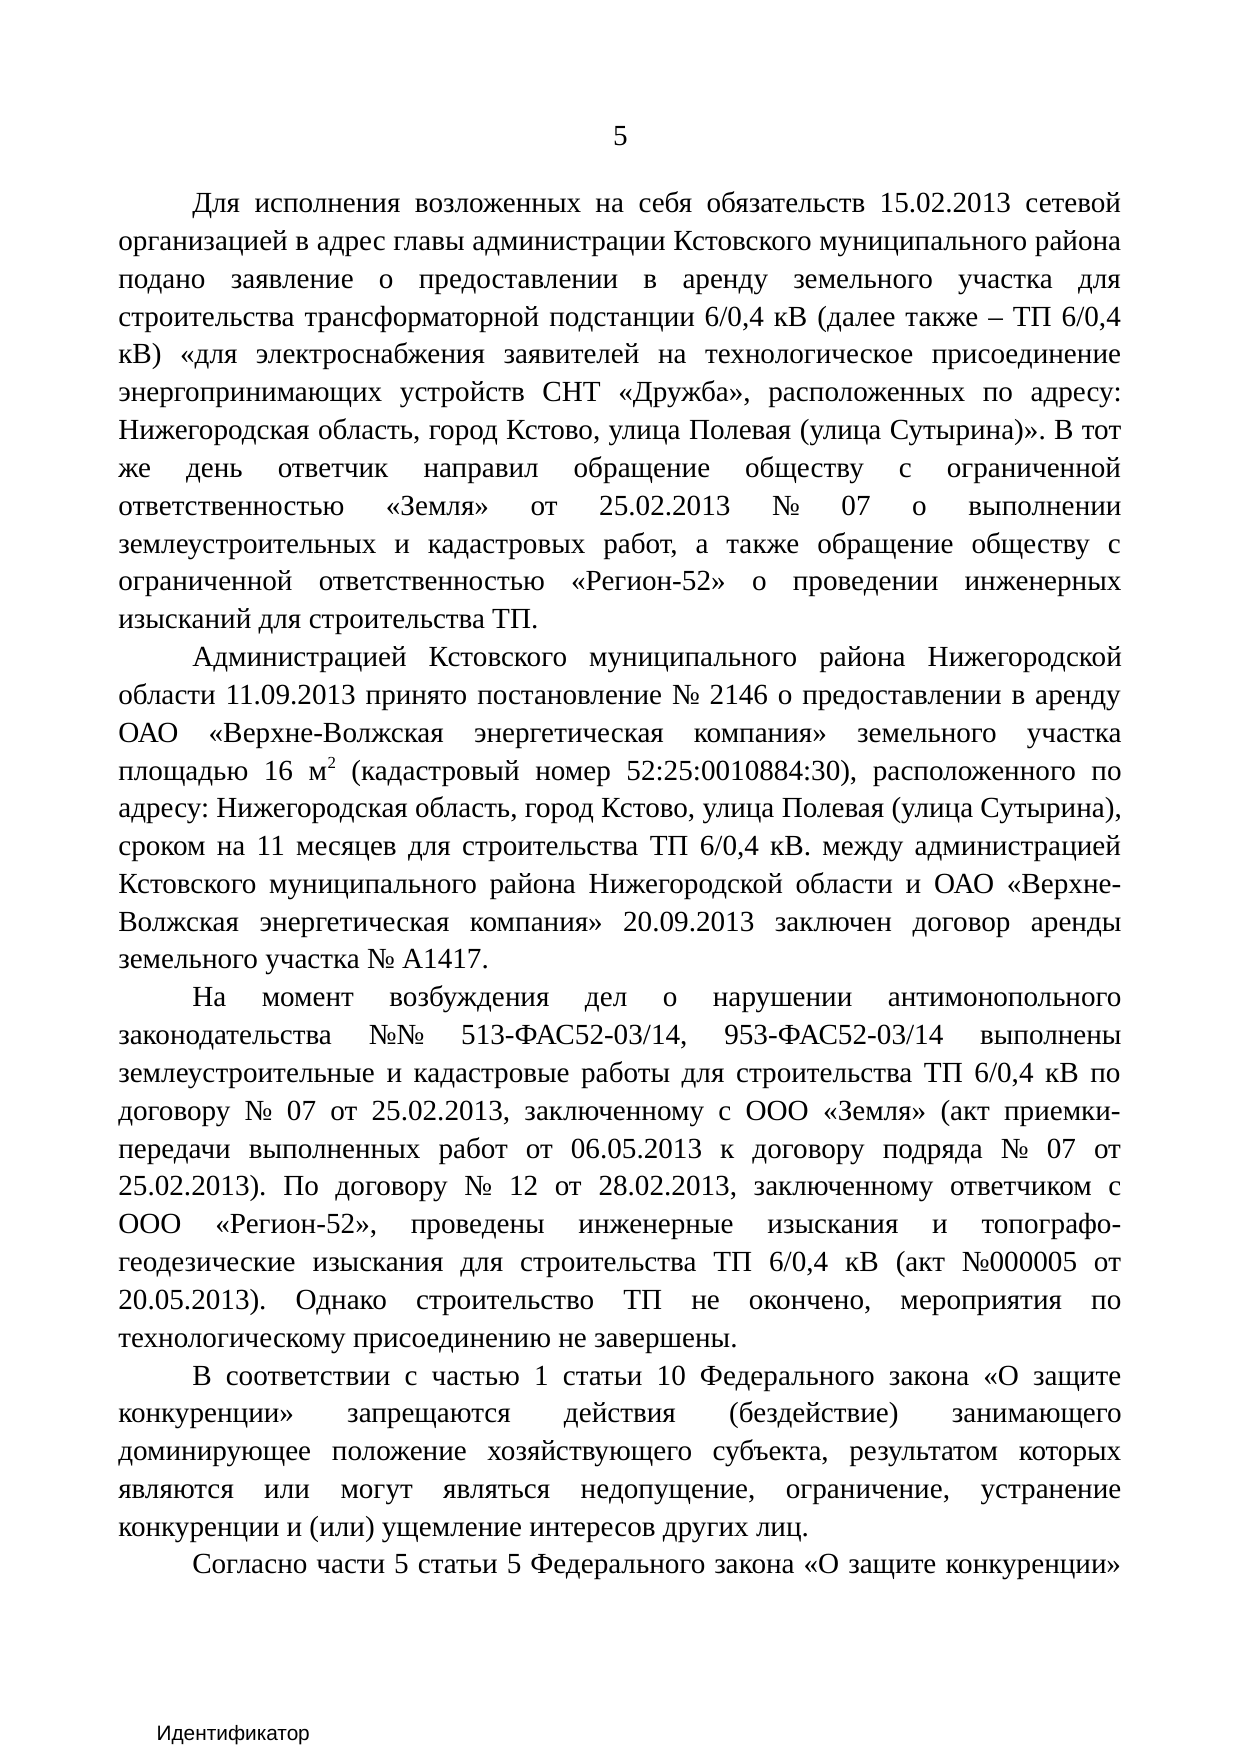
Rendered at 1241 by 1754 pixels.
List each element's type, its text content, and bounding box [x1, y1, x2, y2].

text В соответствии с частью 1 статьи 10 Федерального закона «О защите конкуренции» запрещаются действия (бездействие) занимающего доминирующее положение хозяйствующего субъекта, результатом которых являются или могут являться недопущение, ограничение, устранение конкуренции и (или) ущемление интересов других лиц. [118, 1353, 1122, 1542]
text Согласно части 5 статьи 5 Федерального закона «О защите конкуренции» [118, 1542, 1122, 1580]
text На момент возбуждения дел о нарушении антимонопольного законодательства №№ 513-ФАС52-03/14, 953-ФАС52-03/14 выполнены землеустроительные и кадастровые работы для строительства ТП 6/0,4 кВ по договору № 07 от 25.02.2013, заключенному с ООО «Земля» (акт приемки-передачи выполненных работ от 06.05.2013 к договору подряда № 07 от 25.02.2013). По договору № 12 от 28.02.2013, заключенному ответчиком с ООО «Регион-52», проведены инженерные изыскания и топографо-геодезические изыскания для строительства ТП 6/0,4 кВ (акт №000005 от 20.05.2013). Однако строительство ТП не окончено, мероприятия по технологическому присоединению не завершены. [118, 975, 1122, 1353]
text Администрацией Кстовского муниципального района Нижегородской области 11.09.2013 принято постановление № 2146 о предоставлении в аренду ОАО «Верхне-Волжская энергетическая компания» земельного участка площадью 16 м2 (кадастровый номер 52:25:0010884:30), расположенного по адресу: Нижегородская область, город Кстово, улица Полевая (улица Сутырина), сроком на 11 месяцев для строительства ТП 6/0,4 кВ. между администрацией Кстовского муниципального района Нижегородской области и ОАО «Верхне-Волжская энергетическая компания» 20.09.2013 заключен договор аренды земельного участка № А1417. [118, 635, 1122, 975]
text Для исполнения возложенных на себя обязательств 15.02.2013 сетевой организацией в адрес главы администрации Кстовского муниципального района подано заявление о предоставлении в аренду земельного участка для строительства трансформаторной подстанции 6/0,4 кВ (далее также – ТП 6/0,4 кВ) «для электроснабжения заявителей на технологическое присоединение энергопринимающих устройств СНТ «Дружба», расположенных по адресу: Нижегородская область, город Кстово, улица Полевая (улица Сутырина)». В тот же день ответчик направил обращение обществу с ограниченной ответственностью «Земля» от 25.02.2013 № 07 о выполнении землеустроительных и кадастровых работ, а также обращение обществу с ограниченной ответственностью «Регион-52» о проведении инженерных изысканий для строительства ТП. [118, 181, 1122, 635]
